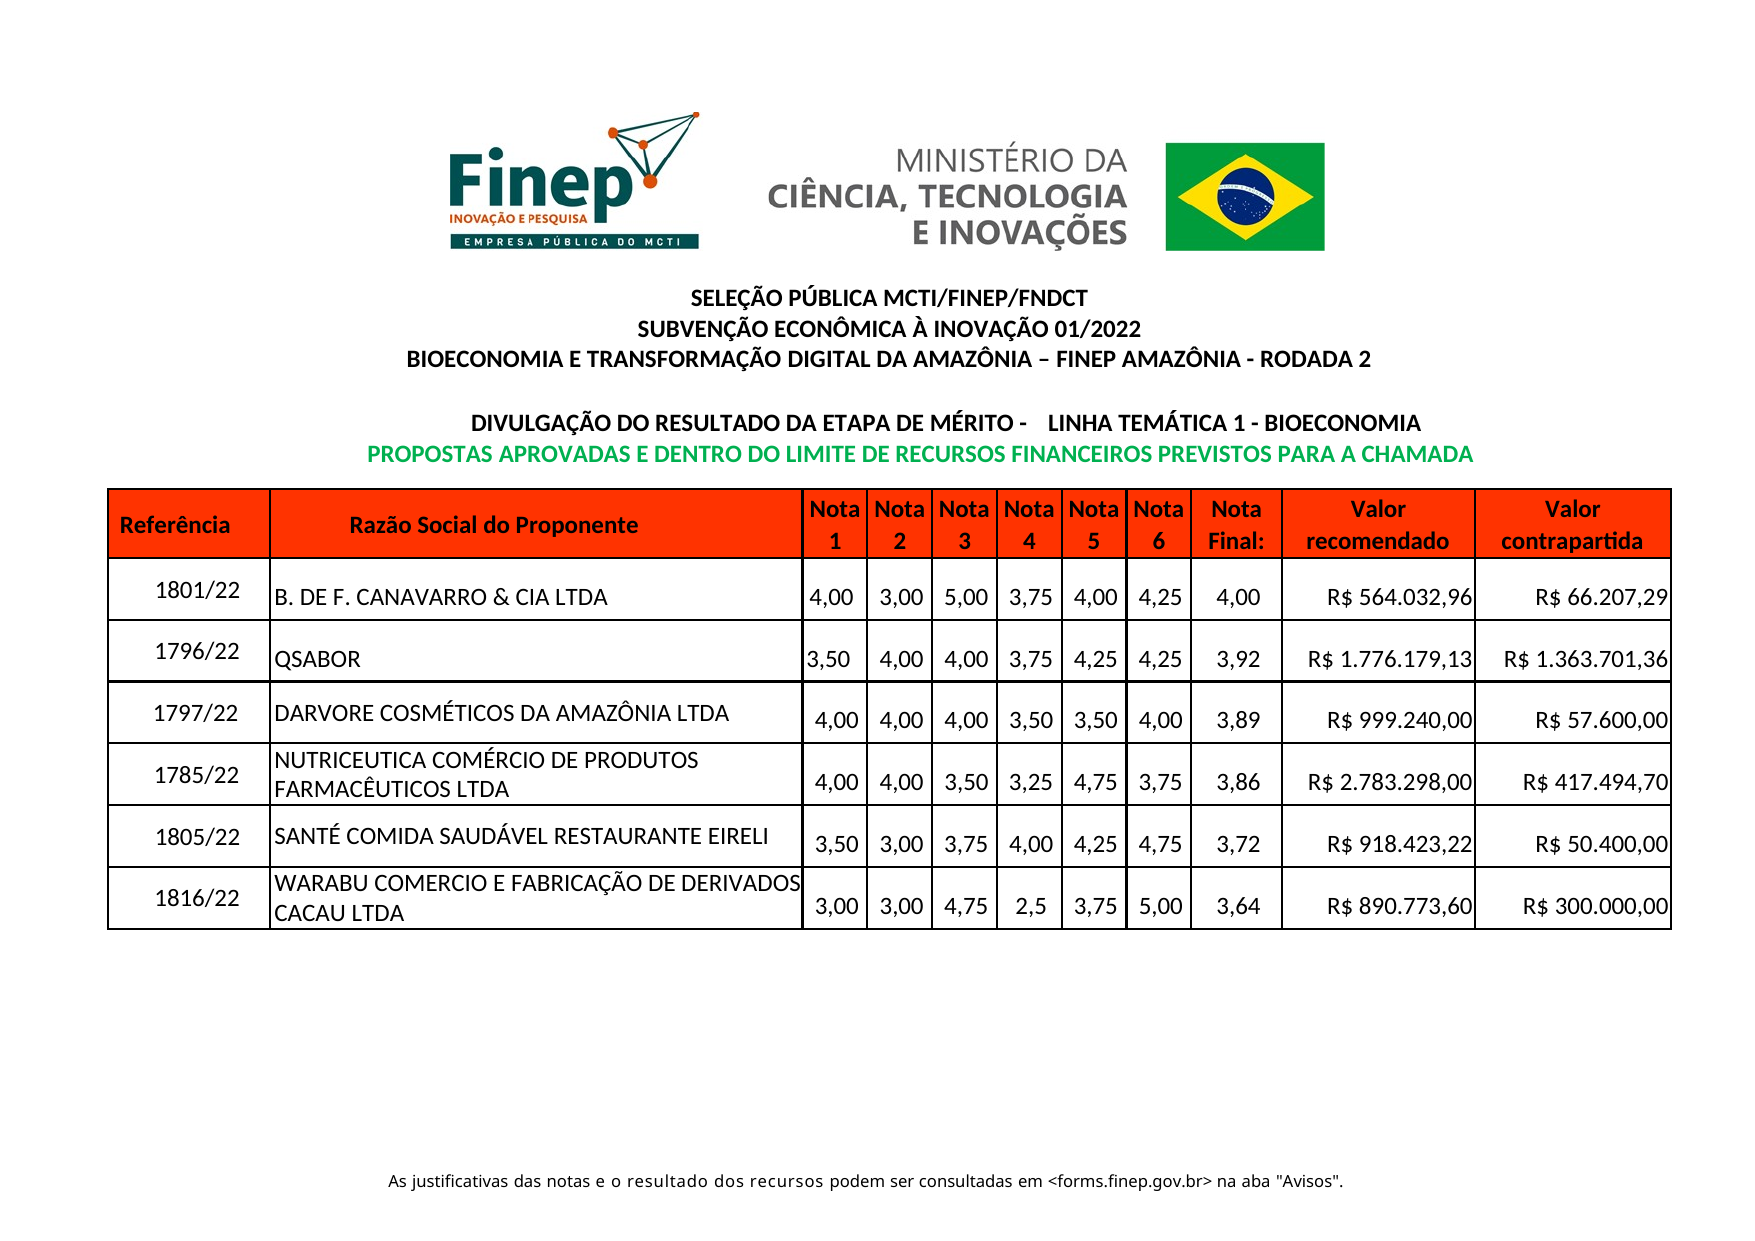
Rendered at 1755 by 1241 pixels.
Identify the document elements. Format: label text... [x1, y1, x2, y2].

table_cell 5,00 [933, 559, 996, 619]
table_cell 4,00 [868, 683, 931, 742]
table_header Razão Social do Proponente [271, 490, 801, 557]
table_cell 1805/22 [109, 806, 269, 866]
table_cell SANTÉ COMIDA SAUDÁVEL RESTAURANTE EIRELI [271, 806, 801, 866]
table_cell 4,00 [933, 683, 996, 742]
table_cell WARABU COMERCIO E FABRICAÇÃO DE DERIVADOS CACAU LTDA [271, 868, 801, 927]
table_cell 3,89 [1192, 683, 1281, 742]
table_header Nota 2 [868, 490, 931, 557]
table_cell R$ 300.000,00 [1476, 868, 1670, 927]
table_cell 1816/22 [109, 868, 269, 927]
table_cell 3,75 [1063, 868, 1125, 927]
table_cell 3,75 [1128, 744, 1190, 804]
table_cell R$ 57.600,00 [1476, 683, 1670, 742]
text DIVULGAÇÃO DO RESULTADO DA ETAPA DE MÉRITO - LINHA TEMÁTICA 1 - BIOECONOMIA [333, 407, 1570, 438]
table_cell 4,25 [1128, 559, 1190, 619]
table_cell 4,00 [868, 621, 931, 680]
table_cell 4,25 [1128, 621, 1190, 680]
table_cell 3,64 [1192, 868, 1281, 927]
table_cell 1801/22 [109, 559, 269, 619]
table_cell 4,75 [933, 868, 996, 927]
table_cell 3,86 [1192, 744, 1281, 804]
table_header Nota 5 [1063, 490, 1125, 557]
table_cell 3,00 [804, 868, 866, 927]
table_cell 3,75 [933, 806, 996, 866]
table_cell 4,00 [804, 744, 866, 804]
table_header Nota 4 [998, 490, 1061, 557]
table_cell R$ 417.494,70 [1476, 744, 1670, 804]
table_cell 1785/22 [109, 744, 269, 804]
table_header Nota Final: [1192, 490, 1281, 557]
table_cell 1796/22 [109, 621, 269, 680]
table_cell R$ 2.783.298,00 [1283, 744, 1474, 804]
text PROPOSTAS APROVADAS E DENTRO DO LIMITE DE RECURSOS FINANCEIROS PREVISTOS PARA A CHAMADA [359, 438, 1482, 468]
table_cell 4,25 [1063, 806, 1125, 866]
table_cell QSABOR [271, 621, 801, 680]
table_cell 4,00 [1128, 683, 1190, 742]
table_cell 3,50 [804, 621, 866, 680]
table_cell 3,00 [868, 806, 931, 866]
text BIOECONOMIA E TRANSFORMAÇÃO DIGITAL DA AMAZÔNIA – FINEP AMAZÔNIA - RODADA 2 [404, 343, 1373, 374]
table_cell 3,50 [804, 806, 866, 866]
table_header Valor recomendado [1283, 490, 1474, 557]
table_header Nota 3 [933, 490, 996, 557]
table_cell 3,50 [998, 683, 1061, 742]
table_cell 3,75 [998, 621, 1061, 680]
table_cell 5,00 [1128, 868, 1190, 927]
table_cell R$ 66.207,29 [1476, 559, 1670, 619]
table_cell 3,75 [998, 559, 1061, 619]
table_cell 4,00 [804, 559, 866, 619]
table_header Referência [109, 490, 269, 557]
table_cell R$ 999.240,00 [1283, 683, 1474, 742]
table_cell 2,5 [998, 868, 1061, 927]
table_cell 3,00 [868, 868, 931, 927]
table_header Valor contrapartida [1476, 490, 1670, 557]
table_cell 3,00 [868, 559, 931, 619]
table_cell 3,72 [1192, 806, 1281, 866]
table_cell 4,00 [998, 806, 1061, 866]
table_header Nota 6 [1128, 490, 1190, 557]
table_cell 3,50 [933, 744, 996, 804]
table_cell 3,25 [998, 744, 1061, 804]
table_cell B. DE F. CANAVARRO & CIA LTDA [271, 559, 801, 619]
table_cell 4,00 [1192, 559, 1281, 619]
table_cell 4,75 [1128, 806, 1190, 866]
table_cell R$ 1.776.179,13 [1283, 621, 1474, 680]
table_cell 4,25 [1063, 621, 1125, 680]
table_cell 1797/22 [109, 683, 269, 742]
table_cell 3,92 [1192, 621, 1281, 680]
table_cell R$ 890.773,60 [1283, 868, 1474, 927]
table_cell R$ 1.363.701,36 [1476, 621, 1670, 680]
text SELEÇÃO PÚBLICA MCTI/FINEP/FNDCT SUBVENÇÃO ECONÔMICA À INOVAÇÃO 01/2022 [637, 282, 1142, 343]
table_cell R$ 918.423,22 [1283, 806, 1474, 866]
table_cell 4,00 [1063, 559, 1125, 619]
table_cell 4,00 [868, 744, 931, 804]
table_cell 4,75 [1063, 744, 1125, 804]
table_cell NUTRICEUTICA COMÉRCIO DE PRODUTOS FARMACÊUTICOS LTDA [271, 744, 801, 804]
table_cell 4,00 [933, 621, 996, 680]
table_cell R$ 50.400,00 [1476, 806, 1670, 866]
table_cell 3,50 [1063, 683, 1125, 742]
table_cell R$ 564.032,96 [1283, 559, 1474, 619]
table_cell 4,00 [804, 683, 866, 742]
table_header Nota 1 [804, 490, 866, 557]
table_cell DARVORE COSMÉTICOS DA AMAZÔNIA LTDA [271, 683, 801, 742]
